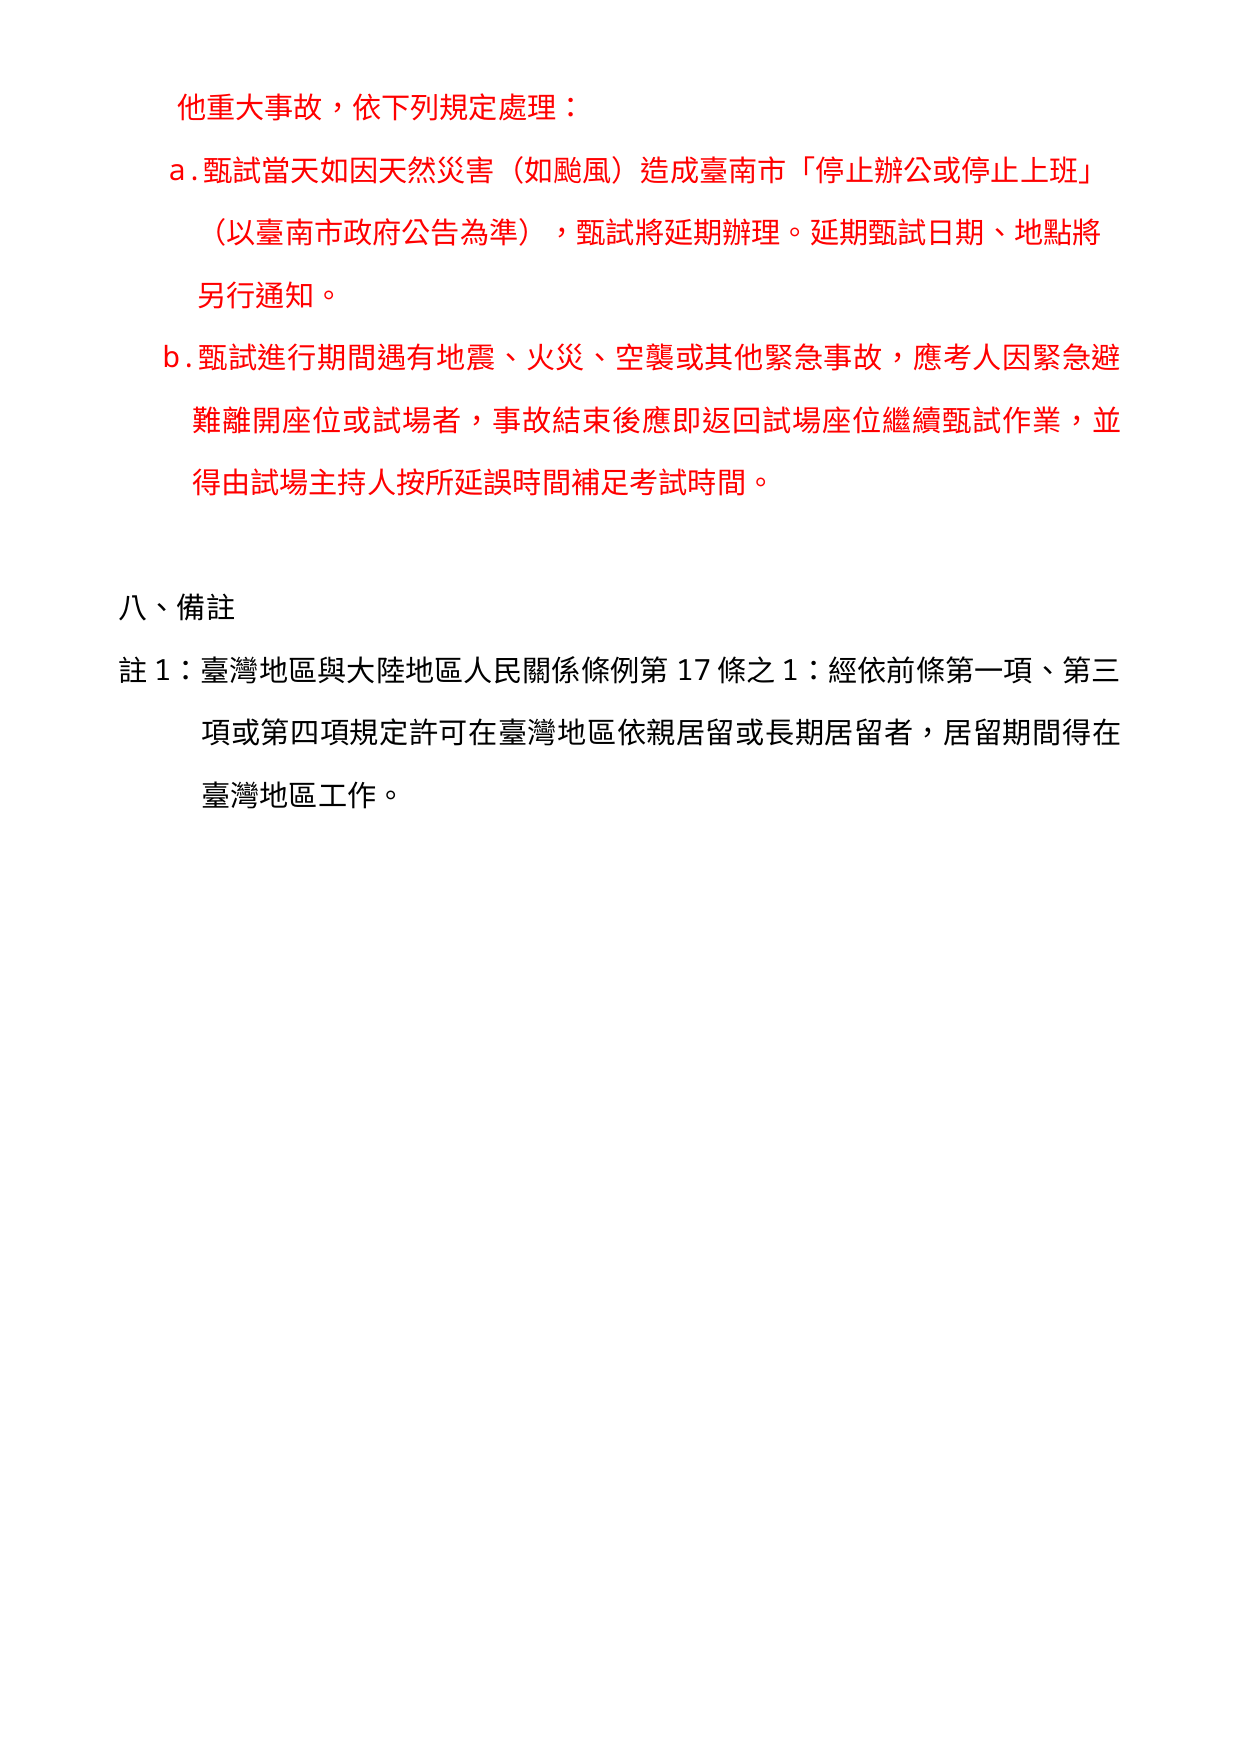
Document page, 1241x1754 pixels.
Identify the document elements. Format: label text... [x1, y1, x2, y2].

text 註1：臺灣地區與大陸地區人民關係條例第17條之1：經依前條第一項、第三項或第四項規定許可在臺灣地區依親居留或長期居留者，居留期間得在臺灣地區工作。 [118, 627, 1122, 814]
text 他重大事故，依下列規定處理： [148, 64, 1122, 127]
text 八、備註 [118, 564, 1122, 627]
text b.甄試進行期間遇有地震、火災、空襲或其他緊急事故，應考人因緊急避難離開座位或試場者，事故結束後應即返回試場座位繼續甄試作業，並得由試場主持人按所延誤時間補足考試時間。 [162, 314, 1122, 502]
text a.甄試當天如因天然災害（如颱風）造成臺南市「停止辦公或停止上班」（以臺南市政府公告為準），甄試將延期辦理。延期甄試日期、地點將另行通知。 [168, 127, 1122, 314]
